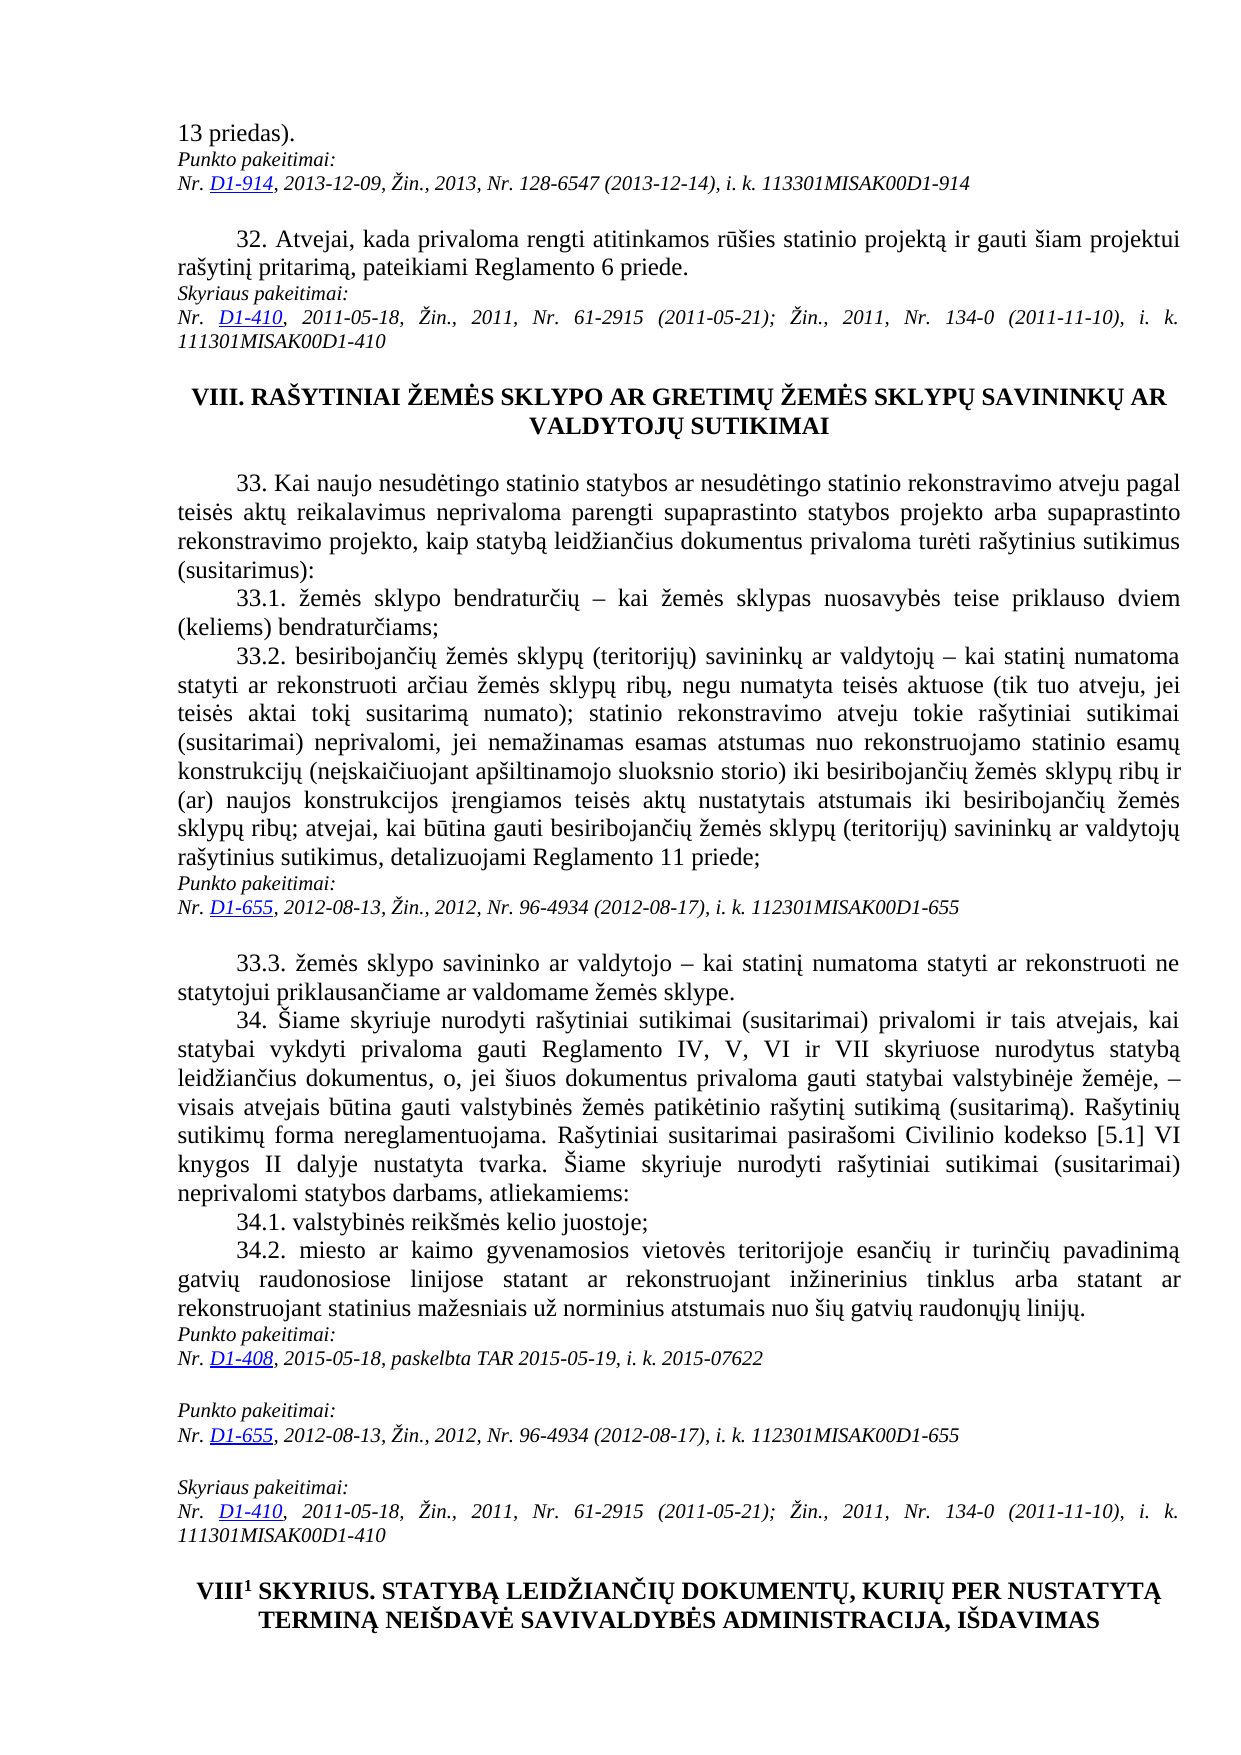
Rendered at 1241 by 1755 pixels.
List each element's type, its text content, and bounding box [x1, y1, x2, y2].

text 34.1. valstybinės reikšmės kelio juostoje; [177, 1207, 1181, 1235]
text 33.2. besiribojančių žemės sklypų (teritorijų) savininkų ar valdytojų – kai statinį numatoma statyti ar rekonstruoti arčiau žemės sklypų ribų, negu numatyta teisės aktuose (tik tuo atveju, jei teisės aktai tokį susitarimą numato); statinio rekonstravimo atveju tokie rašytiniai sutikimai (susitarimai) neprivalomi, jei nemažinamas esamas atstumas nuo rekonstruojamo statinio esamų konstrukcijų (neįskaičiuojant apšiltinamojo sluoksnio storio) iki besiribojančių žemės sklypų ribų ir (ar) naujos konstrukcijos įrengiamos teisės aktų nustatytais atstumais iki besiribojančių žemės sklypų ribų; atvejai, kai būtina gauti besiribojančių žemės sklypų (teritorijų) savininkų ar valdytojų rašytinius sutikimus, detalizuojami Reglamento 11 priede; [177, 641, 1181, 871]
text Skyriaus pakeitimai: [177, 281, 1181, 305]
text Punkto pakeitimai: [177, 871, 1181, 895]
text Punkto pakeitimai: [177, 1398, 1181, 1422]
text 33.3. žemės sklypo savininko ar valdytojo – kai statinį numatoma statyti ar rekonstruoti ne statytojui priklausančiame ar valdomame žemės sklype. [177, 948, 1181, 1005]
text Nr. D1-655, 2012-08-13, Žin., 2012, Nr. 96-4934 (2012-08-17), i. k. 112301MISAK00D1-655 [177, 1422, 1181, 1447]
text 33.1. žemės sklypo bendraturčių – kai žemės sklypas nuosavybės teise priklauso dviem (keliems) bendraturčiams; [177, 583, 1181, 641]
text 34. Šiame skyriuje nurodyti rašytiniai sutikimai (susitarimai) privalomi ir tais atvejais, kai statybai vykdyti privaloma gauti Reglamento IV, V, VI ir VII skyriuose nurodytus statybą leidžiančius dokumentus, o, jei šiuos dokumentus privaloma gauti statybai valstybinėje žemėje, – visais atvejais būtina gauti valstybinės žemės patikėtinio rašytinį sutikimą (susitarimą). Rašytinių sutikimų forma nereglamentuojama. Rašytiniai susitarimai pasirašomi Civilinio kodekso [5.1] VI knygos II dalyje nustatyta tvarka. Šiame skyriuje nurodyti rašytiniai sutikimai (susitarimai) neprivalomi statybos darbams, atliekamiems: [177, 1005, 1181, 1207]
text Punkto pakeitimai: [177, 147, 1181, 171]
text 33. Kai naujo nesudėtingo statinio statybos ar nesudėtingo statinio rekonstravimo atveju pagal teisės aktų reikalavimus neprivaloma parengti supaprastinto statybos projekto arba supaprastinto rekonstravimo projekto, kaip statybą leidžiančius dokumentus privaloma turėti rašytinius sutikimus (susitarimus): [177, 468, 1181, 583]
text Nr. D1-408, 2015-05-18, paskelbta TAR 2015-05-19, i. k. 2015-07622 [177, 1346, 1181, 1370]
text 34.2. miesto ar kaimo gyvenamosios vietovės teritorijoje esančių ir turinčių pavadinimą gatvių raudonosiose linijose statant ar rekonstruojant inžinerinius tinklus arba statant ar rekonstruojant statinius mažesniais už norminius atstumais nuo šių gatvių raudonųjų linijų. [177, 1235, 1181, 1322]
text VIII1 SKYRIUS. STATYBĄ LEIDŽIANČIŲ DOKUMENTŲ, KURIŲ PER NUSTATYTĄ TERMINĄ NEIŠDAVĖ SAVIVALDYBĖS ADMINISTRACIJA, IŠDAVIMAS [177, 1576, 1181, 1634]
text Skyriaus pakeitimai: [177, 1475, 1181, 1499]
text Punkto pakeitimai: [177, 1322, 1181, 1346]
text Nr. D1-655, 2012-08-13, Žin., 2012, Nr. 96-4934 (2012-08-17), i. k. 112301MISAK00D1-655 [177, 895, 1181, 919]
text 13 priedas). [177, 118, 1181, 147]
text Nr. D1-914, 2013-12-09, Žin., 2013, Nr. 128-6547 (2013-12-14), i. k. 113301MISAK00D1-914 [177, 171, 1181, 195]
text Nr. D1-410, 2011-05-18, Žin., 2011, Nr. 61-2915 (2011-05-21); Žin., 2011, Nr. 134-0 (2011-11-10), i. k. 111301MISAK00D1-410 [177, 1499, 1181, 1547]
text Nr. D1-410, 2011-05-18, Žin., 2011, Nr. 61-2915 (2011-05-21); Žin., 2011, Nr. 134-0 (2011-11-10), i. k. 111301MISAK00D1-410 [177, 305, 1181, 353]
text VIII. RAŠYTINIAI ŽEMĖS SKLYPO AR GRETIMŲ ŽEMĖS SKLYPŲ SAVININKŲ AR VALDYTOJŲ SUTIKIMAI [177, 382, 1181, 440]
text 32. Atvejai, kada privaloma rengti atitinkamos rūšies statinio projektą ir gauti šiam projektui rašytinį pritarimą, pateikiami Reglamento 6 priede. [177, 224, 1181, 281]
